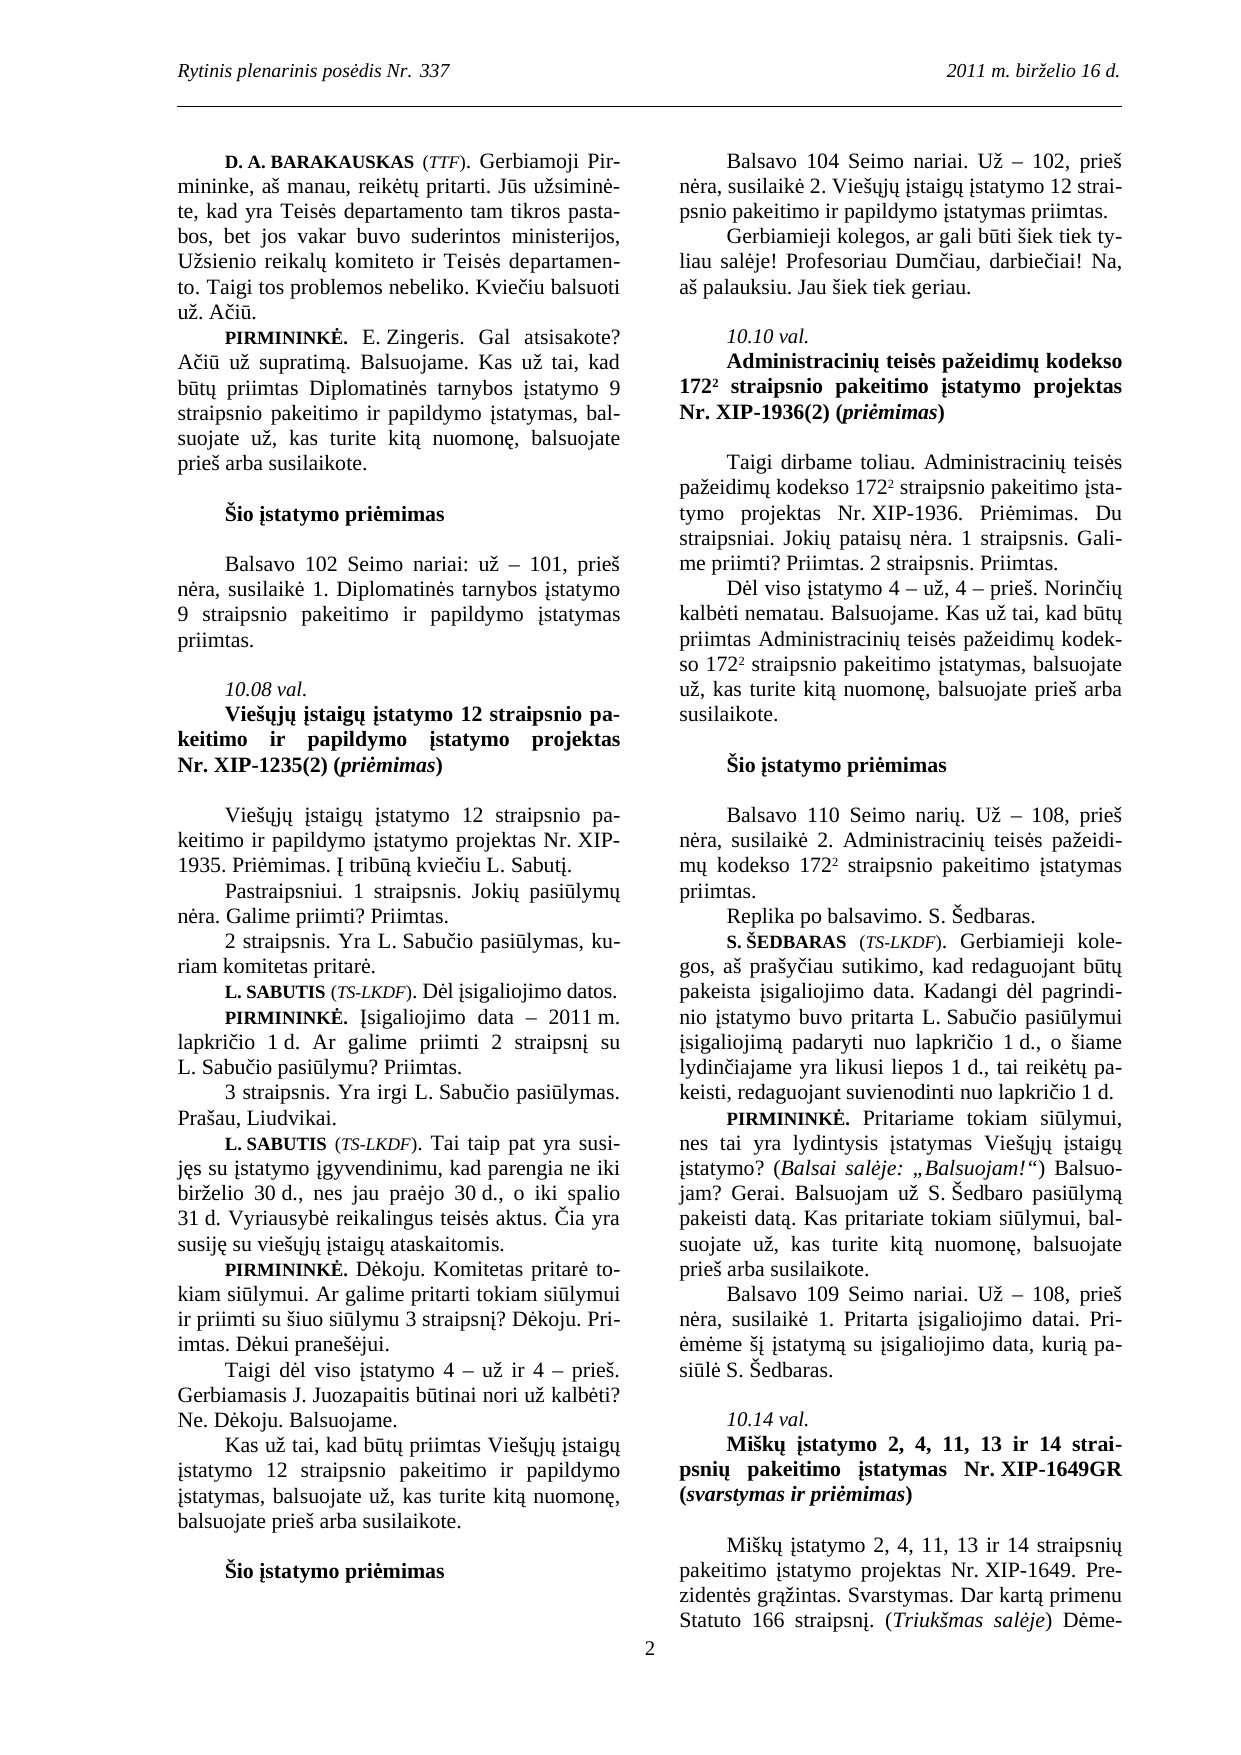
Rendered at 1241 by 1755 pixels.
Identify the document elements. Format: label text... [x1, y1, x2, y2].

text Ad­mi­nist­ra­ci­nių tei­sės pa­žei­di­mų ko­dek­so 1722 straips­nio pa­kei­ti­mo įsta­ty­mo pro­jek­tas Nr. XIP-1936(2) (pri­ėmi­mas) [679, 348, 1122, 424]
text PIRMININKĖ. Įsi­ga­lio­ji­mo da­ta – 2011 m. lap­kri­čio 1 d. Ar ga­li­me pri­im­ti 2 straips­nį su L. Sa­bu­čio pa­siū­ly­mu? Pri­im­tas. [177, 1004, 620, 1079]
text 10.08 val. [224, 677, 620, 701]
text D. A. BARAKAUSKAS (TTF). Ger­bia­mo­ji Pir­mi­nin­ke, aš ma­nau, rei­kė­tų pri­tar­ti. Jūs už­si­mi­nė­te, kad yra Tei­sės de­par­ta­men­to tam tik­ros pa­sta­bos, bet jos va­kar bu­vo su­de­rin­tos mi­nis­te­ri­jos, Už­sie­nio rei­ka­lų ko­mi­te­to ir Tei­sės de­par­ta­men­to. Tai­gi tos pro­ble­mos ne­be­li­ko. Kvie­čiu bal­suo­ti už. Ačiū. [177, 148, 620, 324]
text Pa­straips­niui. 1 straips­nis. Jo­kių pa­siū­ly­mų nė­ra. Ga­li­me pri­im­ti? Pri­im­tas. [177, 878, 620, 928]
text L. SABUTIS (TS-LKDF). Tai taip pat yra su­si­jęs su įsta­ty­mo įgy­ven­di­ni­mu, kad pa­ren­gia ne iki bir­že­lio 30 d., nes jau pra­ėjo 30 d., o iki spa­lio 31 d. Vy­riau­sy­bė rei­ka­lin­gus tei­sės ak­tus. Čia yra su­si­ję su vie­šų­jų įstai­gų ata­skai­to­mis. [177, 1130, 620, 1256]
text Miš­kų įsta­ty­mo 2, 4, 11, 13 ir 14 straips­nių pa­kei­ti­mo įsta­ty­mo pro­jek­tas Nr. XIP-1649. Pre­zi­den­tės grą­žin­tas. Svars­ty­mas. Dar kar­tą pri­me­nu Sta­tu­to 166 straips­nį. (Triukš­mas sa­lė­je) Dė­me­ [679, 1532, 1122, 1633]
text Ger­bia­mie­ji ko­le­gos, ar ga­li bū­ti šiek tiek ty­liau sa­lė­je! Pro­fe­so­riau Dum­čiau, dar­bie­čiai! Na, aš pa­lauk­siu. Jau šiek tiek ge­riau. [679, 223, 1122, 299]
text Dėl vi­so įsta­ty­mo 4 – už, 4 – prieš. No­rin­čių kal­bė­ti ne­ma­tau. Bal­suo­ja­me. Kas už tai, kad bū­tų pri­im­tas Ad­mi­nist­ra­ci­nių tei­sės pa­žei­di­mų ko­dek­so 1722 straips­nio pa­kei­ti­mo įsta­ty­mas, bal­suo­ja­te už, kas tu­ri­te ki­tą nuo­mo­nę, bal­suo­ja­te prieš ar­ba su­si­lai­ko­te. [679, 575, 1122, 726]
text L. SABUTIS (TS-LKDF). Dėl įsi­ga­lio­ji­mo da­tos. [177, 978, 620, 1004]
text Re­pli­ka po bal­sa­vi­mo. S. Šed­ba­ras. [679, 903, 1122, 928]
text Šio įsta­ty­mo pri­ėmi­mas [679, 752, 1122, 777]
text PIRMININKĖ. Dė­ko­ju. Ko­mi­te­tas pri­ta­rė to­kiam siū­ly­mui. Ar ga­li­me pri­tar­ti to­kiam siū­ly­mui ir pri­im­ti su šiuo siū­ly­mu 3 straips­nį? Dė­ko­ju. Pri­im­tas. Dė­kui pra­ne­šė­jui. [177, 1256, 620, 1357]
text Vie­šų­jų įstai­gų įsta­ty­mo 12 straips­nio pa­kei­ti­mo ir pa­pil­dy­mo įsta­ty­mo pro­jek­tas Nr. XIP-1235(2) (pri­ėmi­mas) [177, 701, 620, 777]
text Bal­sa­vo 110 Sei­mo na­rių. Už – 108, prieš nė­ra, su­si­lai­kė 2. Ad­mi­nist­ra­ci­nių tei­sės pa­žei­di­mų ko­dek­so 1722 straips­nio pa­kei­ti­mo įsta­ty­mas pri­im­tas. [679, 802, 1122, 903]
text PIRMININKĖ. E. Zin­ge­ris. Gal at­si­sa­ko­te? Ačiū už su­pra­ti­mą. Bal­suo­ja­me. Kas už tai, kad bū­tų pri­im­tas Di­plo­ma­ti­nės tar­ny­bos įsta­ty­mo 9 straips­nio pa­kei­ti­mo ir pa­pil­dy­mo įsta­ty­mas, bal­suo­ja­te už, kas tu­ri­te ki­tą nuo­mo­nę, bal­suo­ja­te prieš ar­ba su­si­lai­ko­te. [177, 324, 620, 475]
text 2 straips­nis. Yra L. Sa­bu­čio pa­siū­ly­mas, ku­riam ko­mi­te­tas pri­ta­rė. [177, 928, 620, 978]
text Tai­gi dir­ba­me to­liau. Ad­mi­nist­ra­ci­nių tei­sės pa­žei­di­mų ko­dek­so 1722 straips­nio pa­kei­ti­mo įsta­ty­mo pro­jek­tas Nr. XIP-1936. Pri­ėmi­mas. Du strai­ps­niai. Jo­kių pa­tai­sų nė­ra. 1 straips­nis. Ga­li­me pri­im­ti? Pri­im­tas. 2 straips­nis. Pri­im­tas. [679, 449, 1122, 575]
text 3 straips­nis. Yra ir­gi L. Sa­bu­čio pa­siū­ly­mas. Pra­šau, Liud­vi­kai. [177, 1079, 620, 1130]
text PIRMININKĖ. Pri­ta­ria­me to­kiam siū­ly­mui, nes tai yra ly­din­ty­sis įsta­ty­mas Vie­šų­jų įstai­gų įsta­ty­mo? (Bal­sai sa­lė­je: „Bal­suo­jam!“) Bal­suo­jam? Ge­rai. Bal­suo­jam už S. Šed­ba­ro pa­siū­ly­mą pa­keis­ti da­tą. Kas pri­ta­ria­te to­kiam siū­ly­mui, bal­suo­ja­te už, kas tu­ri­te ki­tą nuo­mo­nę, bal­suo­ja­te prieš ar­ba su­si­lai­ko­te. [679, 1104, 1122, 1281]
text Bal­sa­vo 109 Sei­mo na­riai. Už – 108, prieš nė­ra, su­si­lai­kė 1. Pri­tar­ta įsi­ga­lio­ji­mo da­tai. Pri­ėmė­me šį įsta­ty­mą su įsi­ga­lio­ji­mo da­ta, ku­rią pa­siū­lė S. Šed­ba­ras. [679, 1281, 1122, 1382]
text Bal­sa­vo 102 Sei­mo na­riai: už – 101, prieš nė­ra, su­si­lai­kė 1. Di­plo­ma­ti­nės tar­ny­bos įsta­ty­mo 9 straips­nio pa­kei­ti­mo ir pa­pil­dy­mo įsta­ty­mas priim­tas. [177, 551, 620, 652]
text S. ŠEDBARAS (TS-LKDF). Ger­bia­mie­ji ko­le­gos, aš pra­šy­čiau su­ti­ki­mo, kad re­da­guo­jant bū­tų pa­keis­ta įsi­ga­lio­ji­mo da­ta. Ka­dan­gi dėl pa­grin­di­nio įsta­ty­mo bu­vo pri­tar­ta L. Sa­bu­čio pa­siū­ly­mui įsi­ga­lio­ji­mą pa­da­ry­ti nuo lap­kri­čio 1 d., o šia­me ly­din­čia­ja­me yra li­ku­si lie­pos 1 d., tai rei­kė­tų pa­keis­ti, re­da­guo­jant su­vie­no­din­ti nuo lap­kri­čio 1 d. [679, 928, 1122, 1104]
text Miš­kų įsta­ty­mo 2, 4, 11, 13 ir 14 strai­psnių pa­kei­ti­mo įsta­ty­mas Nr. XIP-1649GR (svars­ty­mas ir pri­ėmi­mas) [679, 1431, 1122, 1507]
text 10.10 val. [726, 324, 1122, 348]
text Šio įsta­ty­mo pri­ėmi­mas [177, 1558, 620, 1583]
text 10.14 val. [726, 1407, 1122, 1431]
text Vie­šų­jų įstai­gų įsta­ty­mo 12 straips­nio pa­keiti­mo ir pa­pil­dy­mo įsta­ty­mo pro­jek­tas Nr. XIP-1935. Pri­ėmi­mas. Į tri­bū­ną kvie­čiu L. Sa­bu­tį. [177, 802, 620, 878]
text Tai­gi dėl vi­so įsta­ty­mo 4 – už ir 4 – prieš. Ger­bia­ma­sis J. Juo­za­pai­tis bū­ti­nai no­ri už kal­bė­ti? Ne. Dė­ko­ju. Bal­suo­ja­me. [177, 1357, 620, 1432]
text Bal­sa­vo 104 Sei­mo na­riai. Už – 102, prieš nė­ra, su­si­lai­kė 2. Vie­šų­jų įstai­gų įsta­ty­mo 12 strai­ps­nio pa­kei­ti­mo ir pa­pil­dy­mo įsta­ty­mas pri­im­tas. [679, 148, 1122, 223]
text Kas už tai, kad bū­tų pri­im­tas Vie­šų­jų įstai­gų įsta­ty­mo 12 straips­nio pa­kei­ti­mo ir pa­pil­dy­mo įsta­ty­mas, bal­suo­ja­te už, kas tu­ri­te ki­tą nuo­mo­nę, bal­suo­ja­te prieš ar­ba su­si­lai­ko­te. [177, 1432, 620, 1533]
text Šio įsta­ty­mo pri­ėmi­mas [177, 501, 620, 526]
